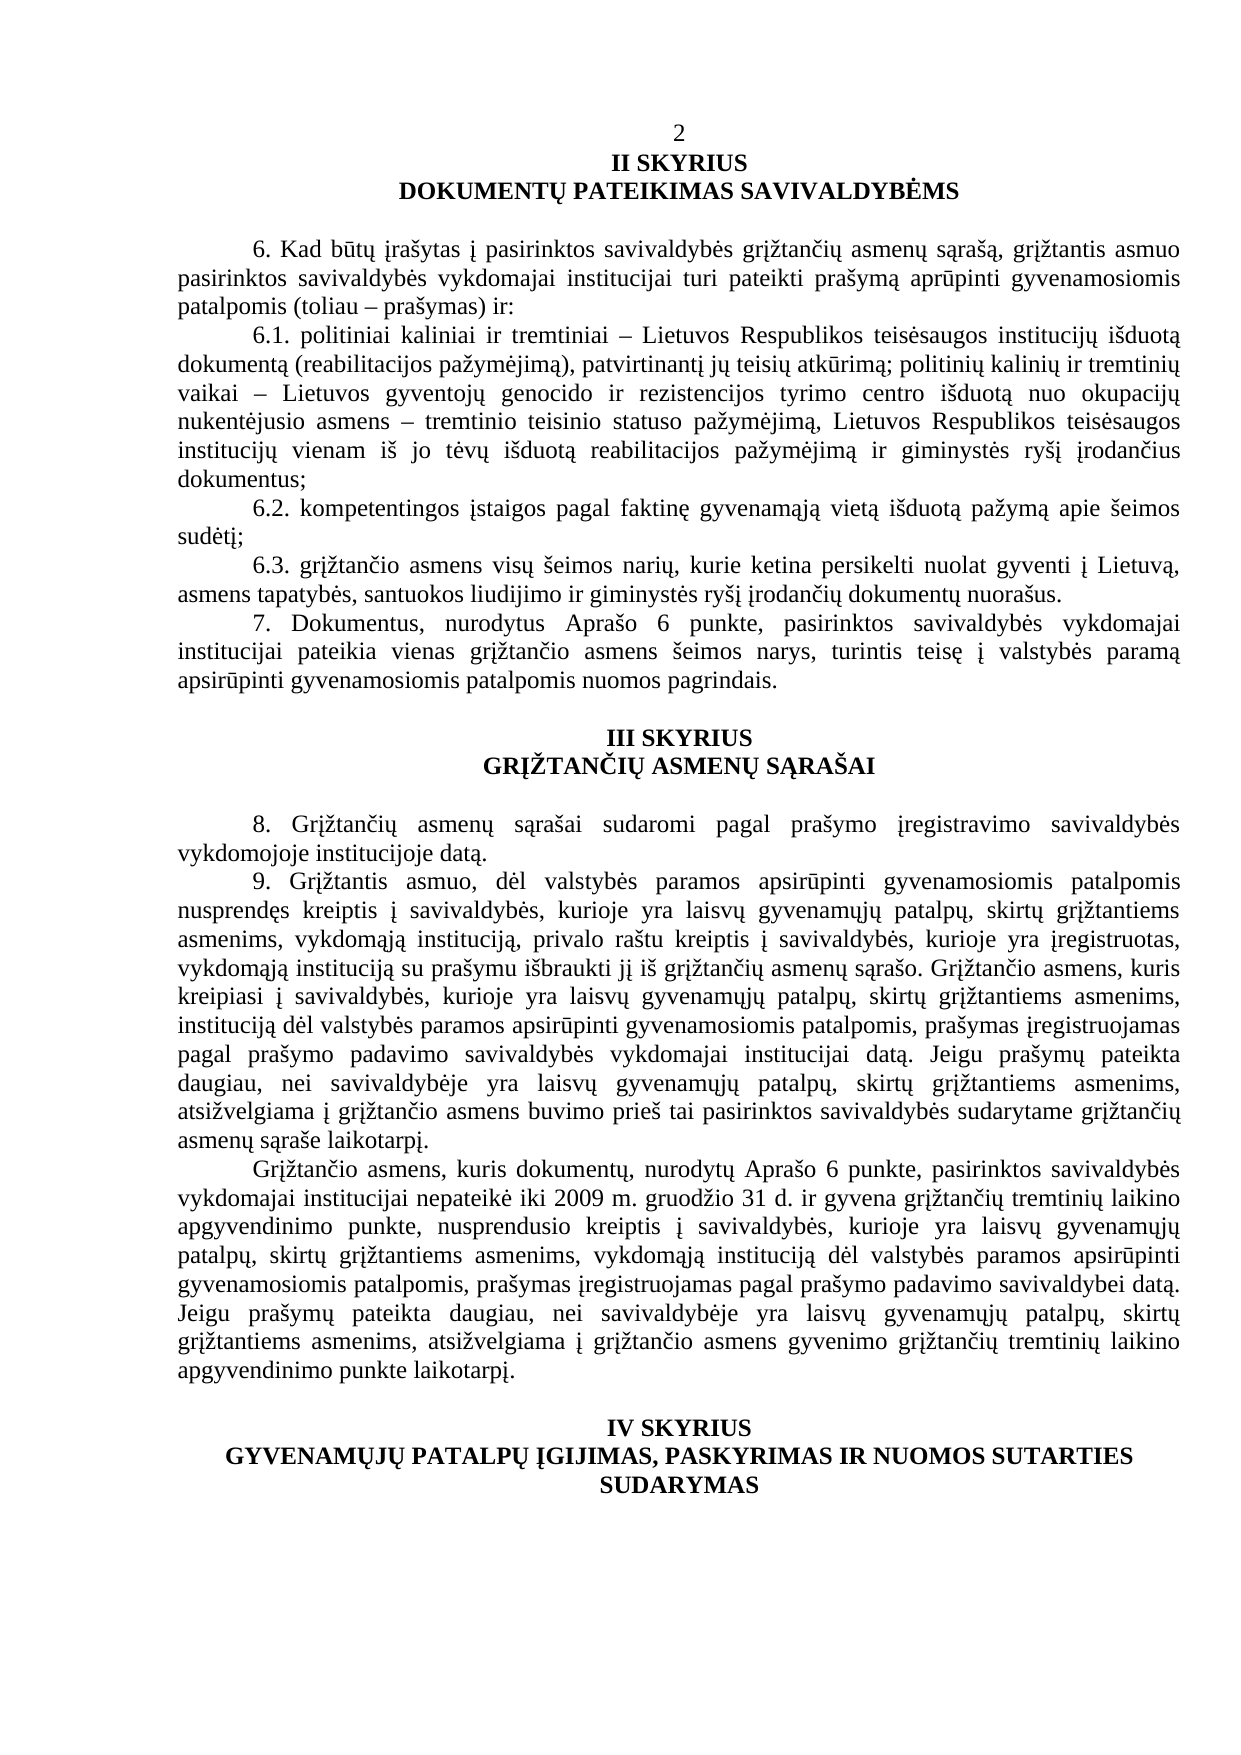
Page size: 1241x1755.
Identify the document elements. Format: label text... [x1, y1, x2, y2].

text 9. Grįžtantis asmuo, dėl valstybės paramos apsirūpinti gyvenamosiomis patalpomis nusprendęs kreiptis į savivaldybės, kurioje yra laisvų gyvenamųjų patalpų, skirtų grįžtantiems asmenims, vykdomąją instituciją, privalo raštu kreiptis į savivaldybės, kurioje yra įregistruotas, vykdomąją instituciją su prašymu išbraukti jį iš grįžtančių asmenų sąrašo. Grįžtančio asmens, kuris kreipiasi į savivaldybės, kurioje yra laisvų gyvenamųjų patalpų, skirtų grįžtantiems asmenims, instituciją dėl valstybės paramos apsirūpinti gyvenamosiomis patalpomis, prašymas įregistruojamas pagal prašymo padavimo savivaldybės vykdomajai institucijai datą. Jeigu prašymų pateikta daugiau, nei savivaldybėje yra laisvų gyvenamųjų patalpų, skirtų grįžtantiems asmenims, atsižvelgiama į grįžtančio asmens buvimo prieš tai pasirinktos savivaldybės sudarytame grįžtančių asmenų sąraše laikotarpį. [177, 866, 1181, 1154]
subtitle GRĮŽTANČIŲ ASMENŲ SĄRAŠAI [177, 751, 1181, 780]
text 7. Dokumentus, nurodytus Aprašo 6 punkte, pasirinktos savivaldybės vykdomajai institucijai pateikia vienas grįžtančio asmens šeimos narys, turintis teisę į valstybės paramą apsirūpinti gyvenamosiomis patalpomis nuomos pagrindais. [177, 608, 1181, 694]
text 6.2. kompetentingos įstaigos pagal faktinę gyvenamąją vietą išduotą pažymą apie šeimos sudėtį; [177, 493, 1181, 550]
text 8. Grįžtančių asmenų sąrašai sudaromi pagal prašymo įregistravimo savivaldybės vykdomojoje institucijoje datą. [177, 809, 1181, 866]
subtitle II SKYRIUS [177, 148, 1181, 176]
text 6. Kad būtų įrašytas į pasirinktos savivaldybės grįžtančių asmenų sąrašą, grįžtantis asmuo pasirinktos savivaldybės vykdomajai institucijai turi pateikti prašymą aprūpinti gyvenamosiomis patalpomis (toliau – prašymas) ir: [177, 234, 1181, 320]
subtitle IV SKYRIUS [177, 1413, 1181, 1441]
subtitle DOKUMENTŲ PATEIKIMAS SAVIVALDYBĖMS [177, 176, 1181, 205]
subtitle III SKYRIUS [177, 723, 1181, 751]
text 6.1. politiniai kaliniai ir tremtiniai – Lietuvos Respublikos teisėsaugos institucijų išduotą dokumentą (reabilitacijos pažymėjimą), patvirtinantį jų teisių atkūrimą; politinių kalinių ir tremtinių vaikai – Lietuvos gyventojų genocido ir rezistencijos tyrimo centro išduotą nuo okupacijų nukentėjusio asmens – tremtinio teisinio statuso pažymėjimą, Lietuvos Respublikos teisėsaugos institucijų vienam iš jo tėvų išduotą reabilitacijos pažymėjimą ir giminystės ryšį įrodančius dokumentus; [177, 320, 1181, 493]
text 6.3. grįžtančio asmens visų šeimos narių, kurie ketina persikelti nuolat gyventi į Lietuvą, asmens tapatybės, santuokos liudijimo ir giminystės ryšį įrodančių dokumentų nuorašus. [177, 550, 1181, 608]
subtitle GYVENAMŲJŲ PATALPŲ ĮGIJIMAS, PASKYRIMAS IR NUOMOS SUTARTIES SUDARYMAS [177, 1441, 1181, 1499]
text Grįžtančio asmens, kuris dokumentų, nurodytų Aprašo 6 punkte, pasirinktos savivaldybės vykdomajai institucijai nepateikė iki 2009 m. gruodžio 31 d. ir gyvena grįžtančių tremtinių laikino apgyvendinimo punkte, nusprendusio kreiptis į savivaldybės, kurioje yra laisvų gyvenamųjų patalpų, skirtų grįžtantiems asmenims, vykdomąją instituciją dėl valstybės paramos apsirūpinti gyvenamosiomis patalpomis, prašymas įregistruojamas pagal prašymo padavimo savivaldybei datą. Jeigu prašymų pateikta daugiau, nei savivaldybėje yra laisvų gyvenamųjų patalpų, skirtų grįžtantiems asmenims, atsižvelgiama į grįžtančio asmens gyvenimo grįžtančių tremtinių laikino apgyvendinimo punkte laikotarpį. [177, 1154, 1181, 1384]
